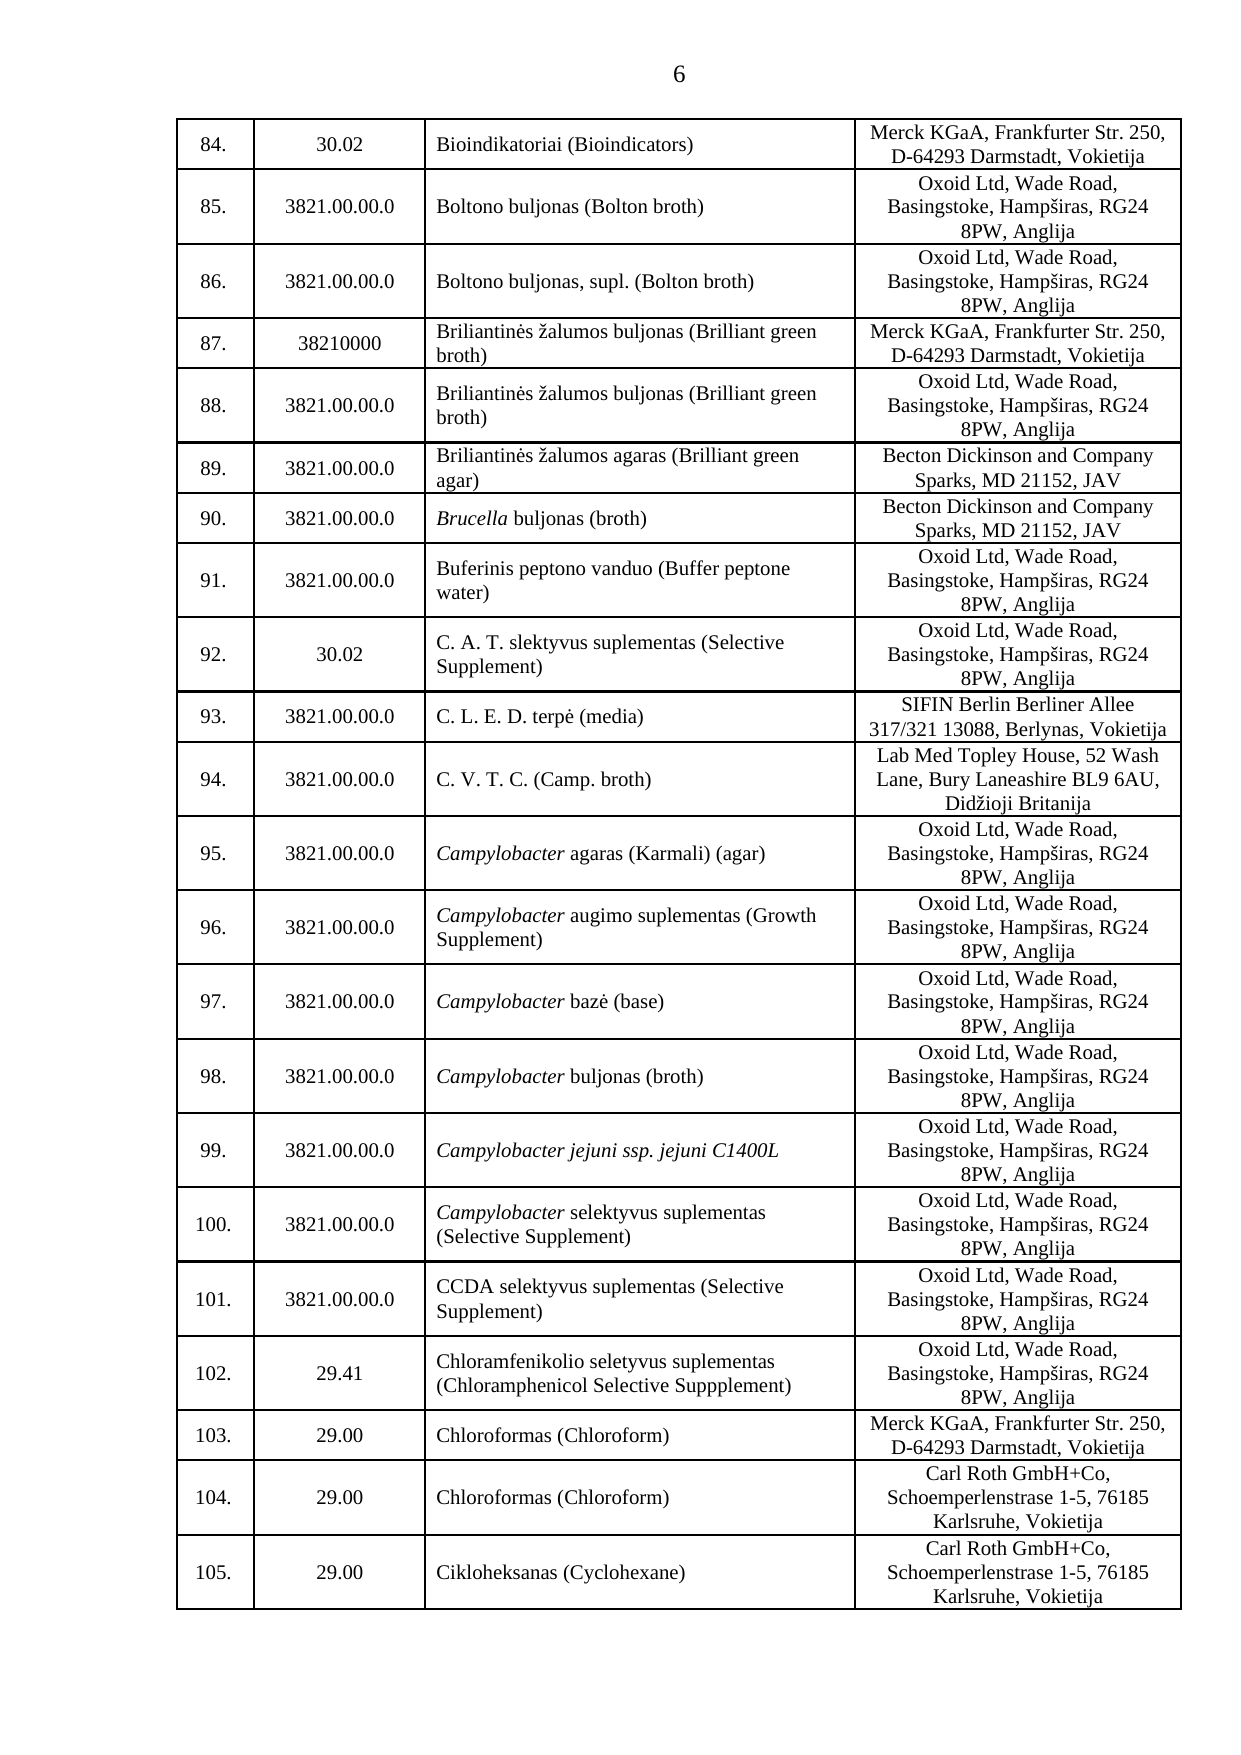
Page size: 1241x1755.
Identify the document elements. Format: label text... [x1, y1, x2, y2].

table_cell Merck KGaA, Frankfurter Str. 250, D-64293 Darmstadt, Vokietija [856, 1411, 1180, 1459]
table_cell Merck KGaA, Frankfurter Str. 250, D-64293 Darmstadt, Vokietija [856, 120, 1180, 168]
table_cell Campylobacter agaras (Karmali) (agar) [426, 817, 854, 889]
table_cell Buferinis peptono vanduo (Buffer peptone water) [426, 544, 854, 616]
table_cell 3821.00.00.0 [255, 1040, 424, 1112]
table_cell 3821.00.00.0 [255, 1263, 424, 1335]
table_cell Oxoid Ltd, Wade Road, Basingstoke, Hampširas, RG24 8PW, Anglija [856, 618, 1180, 690]
table_cell 86. [178, 245, 253, 317]
table_cell 3821.00.00.0 [255, 743, 424, 815]
table_cell C. A. T. slektyvus suplementas (Selective Supplement) [426, 618, 854, 690]
table_cell 29.00 [255, 1536, 424, 1608]
table_cell 3821.00.00.0 [255, 693, 424, 741]
table_cell Campylobacter buljonas (broth) [426, 1040, 854, 1112]
table_cell 100. [178, 1188, 253, 1260]
table_cell 30.02 [255, 120, 424, 168]
table_cell 103. [178, 1411, 253, 1459]
table_cell Campylobacter augimo suplementas (Growth Supplement) [426, 891, 854, 963]
table_cell Briliantinės žalumos agaras (Brilliant green agar) [426, 444, 854, 492]
table_cell 3821.00.00.0 [255, 544, 424, 616]
table_cell Brucella buljonas (broth) [426, 494, 854, 542]
table_cell 89. [178, 444, 253, 492]
table_cell 102. [178, 1337, 253, 1409]
table_cell Oxoid Ltd, Wade Road, Basingstoke, Hampširas, RG24 8PW, Anglija [856, 965, 1180, 1038]
table_cell Lab Med Topley House, 52 Wash Lane, Bury Laneashire BL9 6AU, Didžioji Britanija [856, 743, 1180, 815]
table_cell Chloroformas (Chloroform) [426, 1461, 854, 1533]
table_cell 92. [178, 618, 253, 690]
table_cell SIFIN Berlin Berliner Allee 317/321 13088, Berlynas, Vokietija [856, 693, 1180, 741]
table_cell Cikloheksanas (Cyclohexane) [426, 1536, 854, 1608]
table_cell Oxoid Ltd, Wade Road, Basingstoke, Hampširas, RG24 8PW, Anglija [856, 891, 1180, 963]
table_cell Carl Roth GmbH+Co, Schoemperlenstrase 1-5, 76185 Karlsruhe, Vokietija [856, 1461, 1180, 1533]
table_cell 95. [178, 817, 253, 889]
table_cell 94. [178, 743, 253, 815]
table_cell Campylobacter selektyvus suplementas (Selective Supplement) [426, 1188, 854, 1260]
table_cell 98. [178, 1040, 253, 1112]
table_cell Oxoid Ltd, Wade Road, Basingstoke, Hampširas, RG24 8PW, Anglija [856, 1114, 1180, 1186]
table_cell 88. [178, 369, 253, 441]
table_cell Carl Roth GmbH+Co, Schoemperlenstrase 1-5, 76185 Karlsruhe, Vokietija [856, 1536, 1180, 1608]
table_cell 3821.00.00.0 [255, 369, 424, 441]
table_cell 3821.00.00.0 [255, 965, 424, 1038]
table_cell Oxoid Ltd, Wade Road, Basingstoke, Hampširas, RG24 8PW, Anglija [856, 245, 1180, 317]
table_cell Chloroformas (Chloroform) [426, 1411, 854, 1459]
table_cell Oxoid Ltd, Wade Road, Basingstoke, Hampširas, RG24 8PW, Anglija [856, 369, 1180, 441]
table_cell Becton Dickinson and Company Sparks, MD 21152, JAV [856, 444, 1180, 492]
table_cell Becton Dickinson and Company Sparks, MD 21152, JAV [856, 494, 1180, 542]
table_cell 3821.00.00.0 [255, 444, 424, 492]
table_cell 101. [178, 1263, 253, 1335]
table_cell 3821.00.00.0 [255, 494, 424, 542]
table_cell 29.41 [255, 1337, 424, 1409]
table_cell Oxoid Ltd, Wade Road, Basingstoke, Hampširas, RG24 8PW, Anglija [856, 1263, 1180, 1335]
table_cell Oxoid Ltd, Wade Road, Basingstoke, Hampširas, RG24 8PW, Anglija [856, 170, 1180, 243]
table_cell Oxoid Ltd, Wade Road, Basingstoke, Hampširas, RG24 8PW, Anglija [856, 1040, 1180, 1112]
table_cell 84. [178, 120, 253, 168]
table_cell 105. [178, 1536, 253, 1608]
table_cell Chloramfenikolio seletyvus suplementas (Chloramphenicol Selective Suppplement) [426, 1337, 854, 1409]
table_cell Briliantinės žalumos buljonas (Brilliant green broth) [426, 319, 854, 367]
table_cell Campylobacter jejuni ssp. jejuni C1400L [426, 1114, 854, 1186]
table_cell 29.00 [255, 1411, 424, 1459]
table_cell 104. [178, 1461, 253, 1533]
table_cell Briliantinės žalumos buljonas (Brilliant green broth) [426, 369, 854, 441]
table_cell Boltono buljonas (Bolton broth) [426, 170, 854, 243]
table_cell 3821.00.00.0 [255, 170, 424, 243]
table_cell 3821.00.00.0 [255, 1114, 424, 1186]
table_cell 96. [178, 891, 253, 963]
table_cell Oxoid Ltd, Wade Road, Basingstoke, Hampširas, RG24 8PW, Anglija [856, 544, 1180, 616]
table_cell 91. [178, 544, 253, 616]
table_cell 3821.00.00.0 [255, 817, 424, 889]
table_cell 97. [178, 965, 253, 1038]
table_cell 87. [178, 319, 253, 367]
table_cell Merck KGaA, Frankfurter Str. 250, D-64293 Darmstadt, Vokietija [856, 319, 1180, 367]
table_cell 93. [178, 693, 253, 741]
table_cell C. L. E. D. terpė (media) [426, 693, 854, 741]
table_cell Oxoid Ltd, Wade Road, Basingstoke, Hampširas, RG24 8PW, Anglija [856, 1188, 1180, 1260]
table_cell Campylobacter bazė (base) [426, 965, 854, 1038]
table_cell Boltono buljonas, supl. (Bolton broth) [426, 245, 854, 317]
table_cell 30.02 [255, 618, 424, 690]
table_cell 99. [178, 1114, 253, 1186]
table_cell Oxoid Ltd, Wade Road, Basingstoke, Hampširas, RG24 8PW, Anglija [856, 817, 1180, 889]
table_cell CCDA selektyvus suplementas (Selective Supplement) [426, 1263, 854, 1335]
table_cell 3821.00.00.0 [255, 245, 424, 317]
table_cell 38210000 [255, 319, 424, 367]
table_cell Bioindikatoriai (Bioindicators) [426, 120, 854, 168]
table_cell 3821.00.00.0 [255, 891, 424, 963]
table_cell 90. [178, 494, 253, 542]
table_cell 85. [178, 170, 253, 243]
table_cell 29.00 [255, 1461, 424, 1533]
table_cell 3821.00.00.0 [255, 1188, 424, 1260]
table_cell C. V. T. C. (Camp. broth) [426, 743, 854, 815]
table_cell Oxoid Ltd, Wade Road, Basingstoke, Hampširas, RG24 8PW, Anglija [856, 1337, 1180, 1409]
